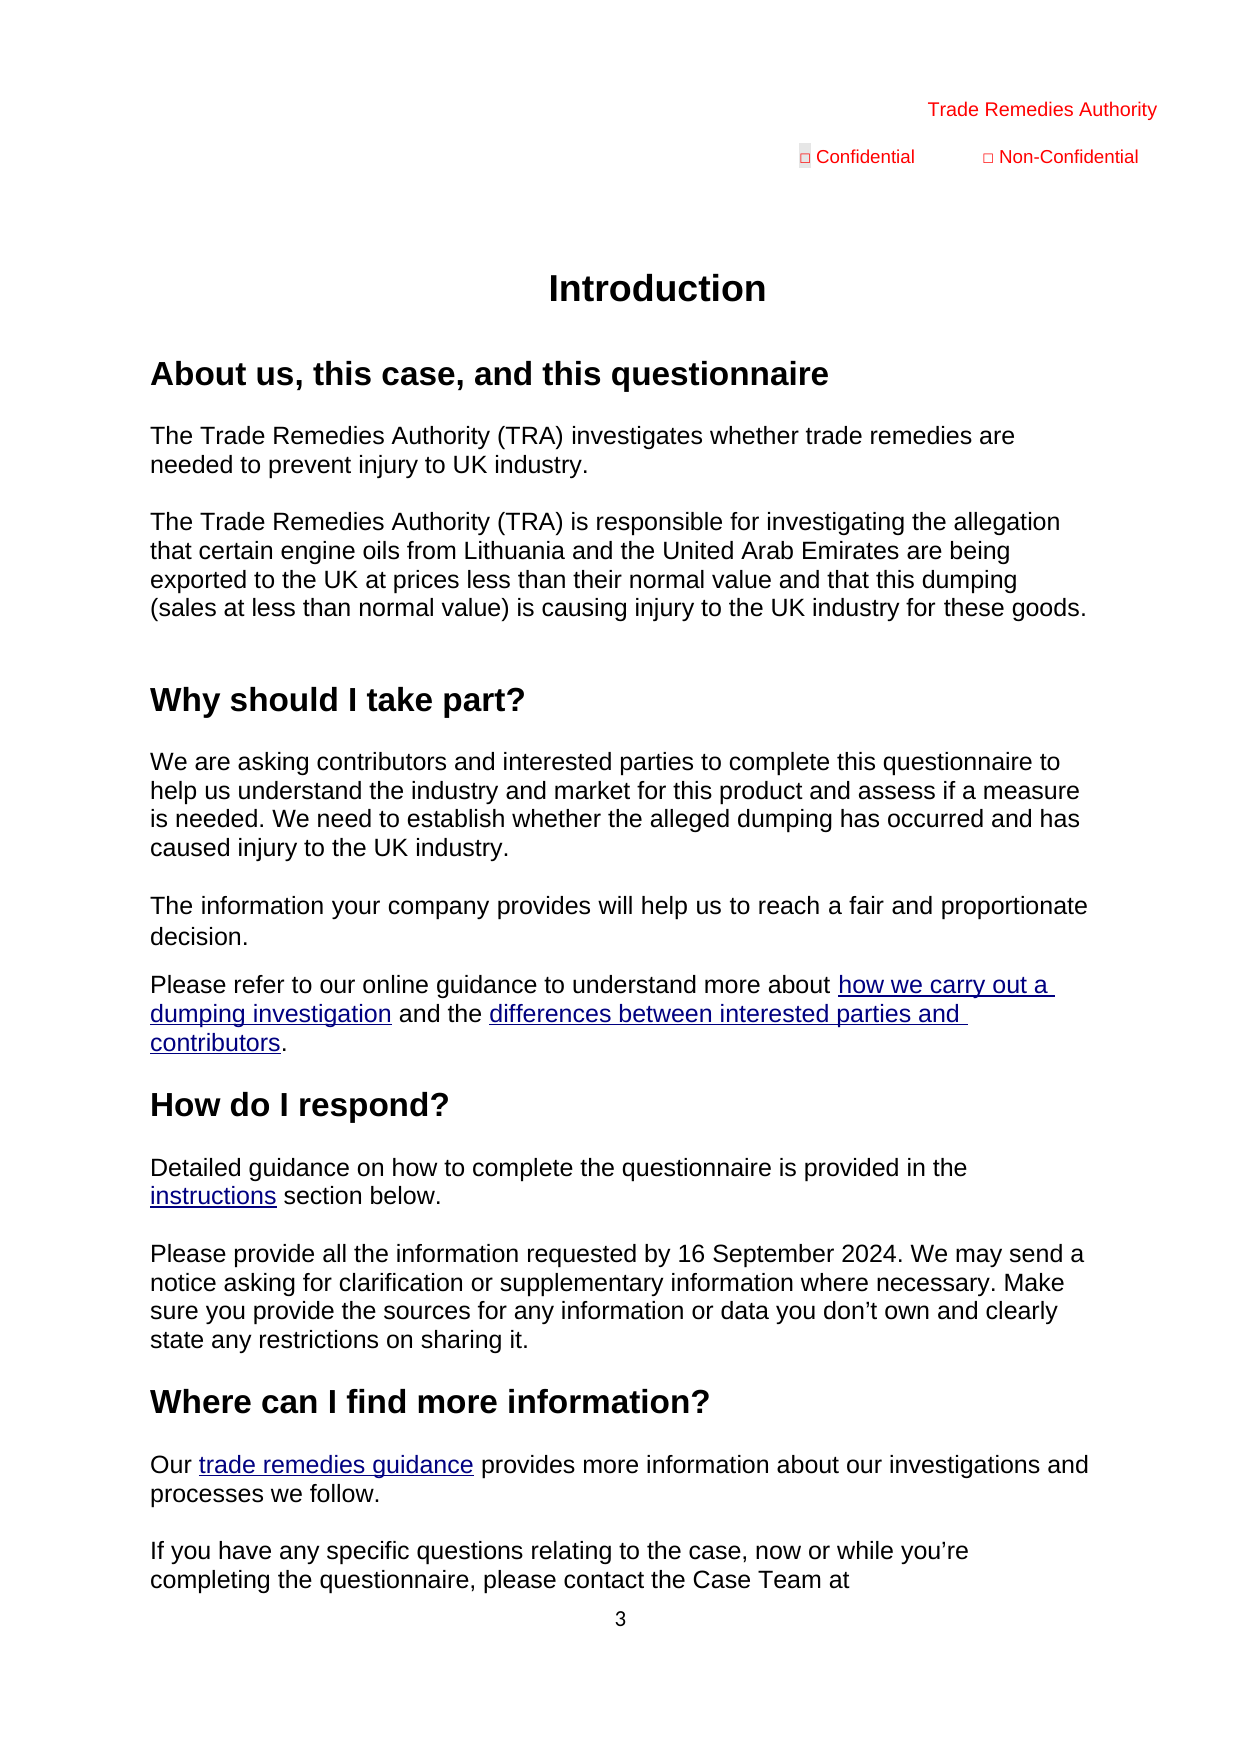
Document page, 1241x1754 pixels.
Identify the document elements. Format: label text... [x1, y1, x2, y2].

text We are asking contributors and interested parties to complete this questionnaire to help us understand the industry and market for this product and assess if a measure is needed. We need to establish whether the alleged dumping has occurred and has caused injury to the UK industry. [150, 747, 1090, 862]
text The Trade Remedies Authority (TRA) is responsible for investigating the allegation that certain engine oils from Lithuania and the United Arab Emirates are being exported to the UK at prices less than their normal value and that this dumping (sales at less than normal value) is causing injury to the UK industry for these goods. [150, 507, 1090, 622]
text Please provide all the information requested by 16 September 2024. We may send a notice asking for clarification or supplementary information where necessary. Make sure you provide the sources for any information or data you don’t own and clearly state any restrictions on sharing it. [150, 1239, 1090, 1354]
text Detailed guidance on how to complete the questionnaire is provided in the instructions section below. [150, 1153, 1090, 1210]
text If you have any specific questions relating to the case, now or while you’re completing the questionnaire, please contact the Case Team at [150, 1536, 1090, 1593]
text The information your company provides will help us to reach a fair and proportionate decision. [150, 891, 1090, 951]
text How do I respond? [150, 1085, 1090, 1124]
subtitle Introduction [150, 266, 1090, 309]
text The Trade Remedies Authority (TRA) investigates whether trade remedies are needed to prevent injury to UK industry. [150, 421, 1090, 478]
text Where can I find more information? [150, 1383, 1090, 1421]
subtitle About us, this case, and this questionnaire [150, 354, 1090, 392]
text Please refer to our online guidance to understand more about how we carry out a dumping investigation and the differences between interested parties and contributors. [150, 970, 1090, 1057]
text Our trade remedies guidance provides more information about our investigations and processes we follow. [150, 1450, 1090, 1507]
text Why should I take part? [150, 680, 1090, 718]
